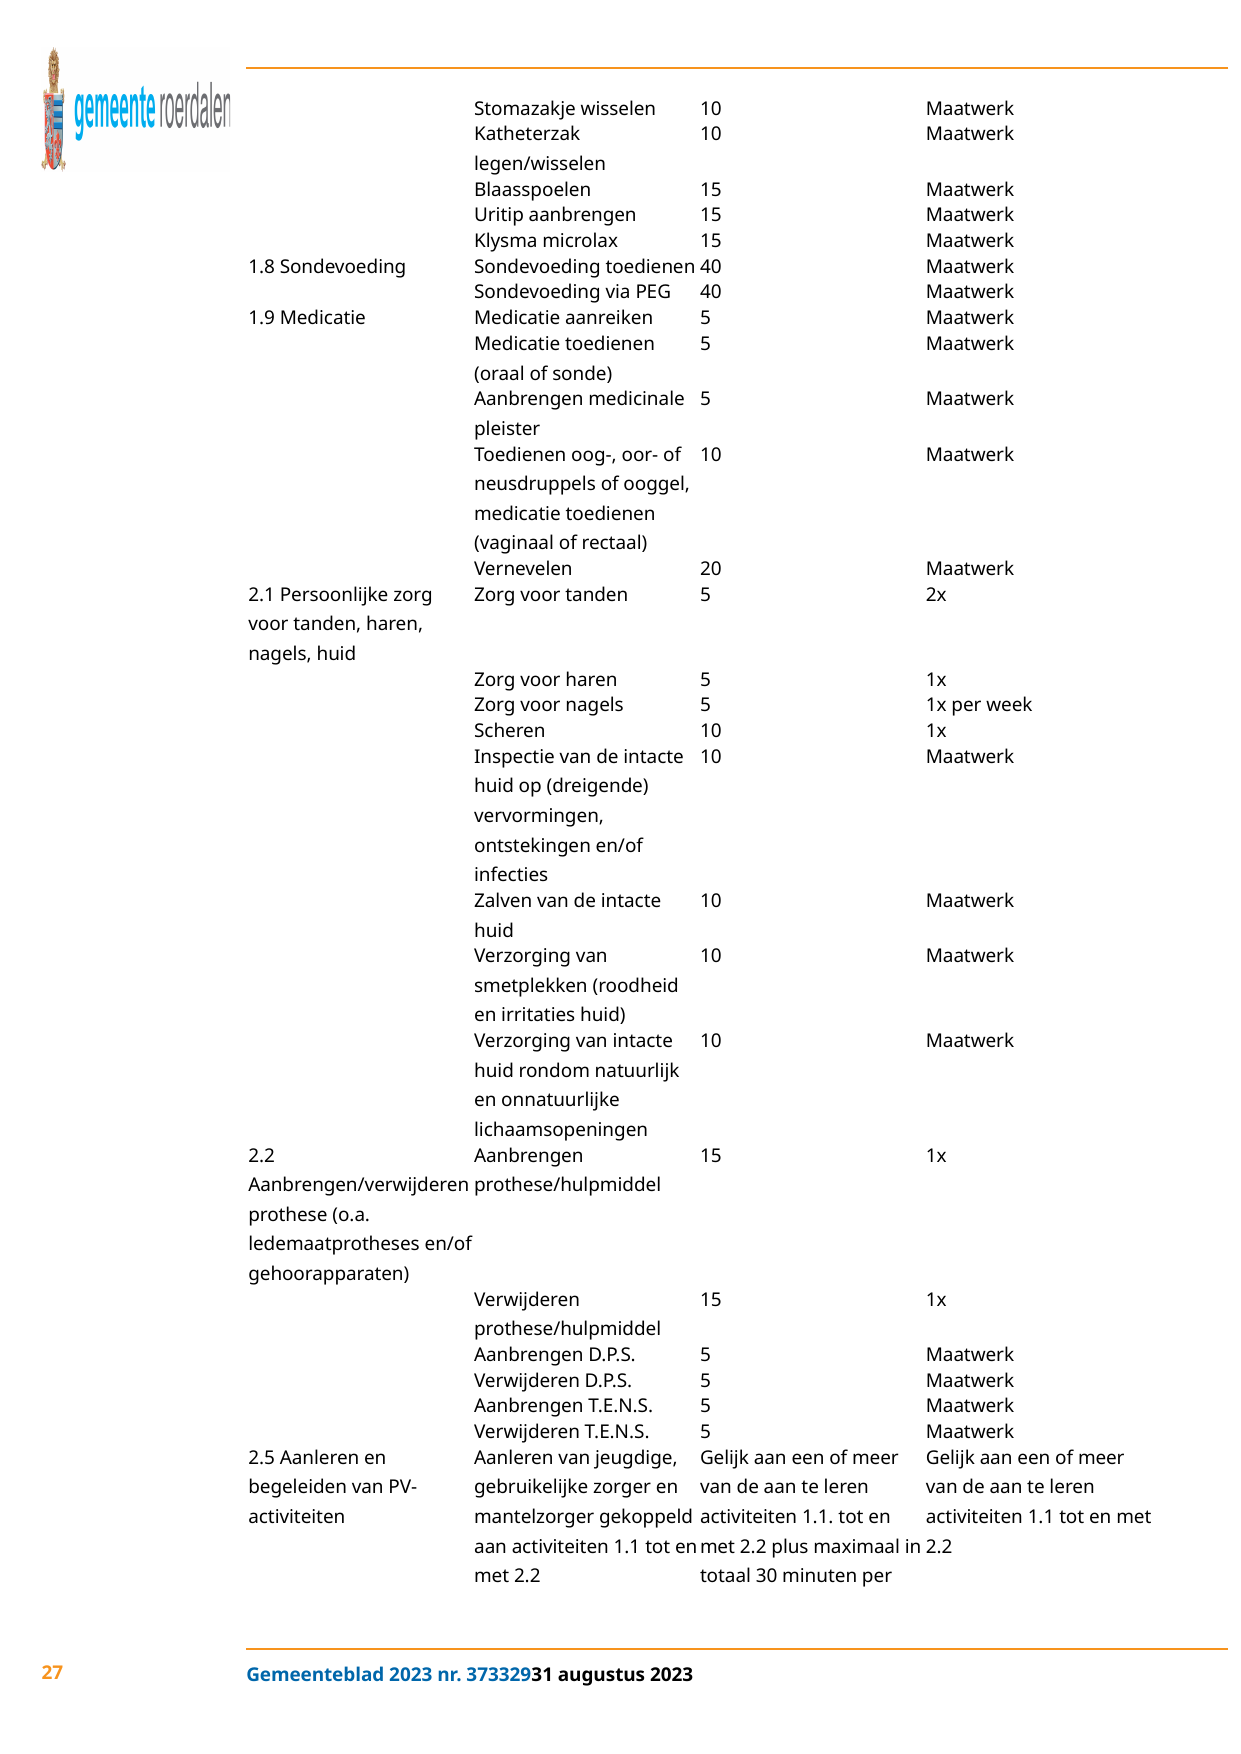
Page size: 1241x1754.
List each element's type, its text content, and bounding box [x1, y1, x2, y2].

table_cell 5 [700, 692, 926, 717]
table_cell [248, 279, 474, 304]
table_cell [248, 330, 474, 386]
table_cell Maatwerk [926, 386, 1152, 441]
table_cell Medicatie aanreiken [474, 305, 700, 330]
table_cell [248, 441, 474, 555]
table_cell Maatwerk [926, 1028, 1152, 1142]
table_cell [248, 555, 474, 581]
table_cell Maatwerk [926, 743, 1152, 887]
table_cell [248, 121, 474, 176]
table_cell [248, 1286, 474, 1341]
table_cell Maatwerk [926, 1393, 1152, 1418]
table_cell 15 [700, 176, 926, 202]
table_cell 5 [700, 1341, 926, 1367]
table_cell 15 [700, 1286, 926, 1341]
table_cell Aanbrengen prothese/hulpmiddel [474, 1142, 700, 1286]
table_cell Aanbrengen D.P.S. [474, 1341, 700, 1367]
table_cell Blaasspoelen [474, 176, 700, 202]
table_cell 40 [700, 253, 926, 279]
table_cell [248, 1028, 474, 1142]
table_cell Gelijk aan een of meer van de aan te leren activiteiten 1.1. tot en met 2.2 plus maximaal in totaal 30 minuten per [700, 1444, 926, 1588]
table_cell Maatwerk [926, 305, 1152, 330]
table_cell Sondevoeding via PEG [474, 279, 700, 304]
table_cell Gelijk aan een of meer van de aan te leren activiteiten 1.1 tot en met 2.2 [926, 1444, 1152, 1588]
table_cell [248, 1341, 474, 1367]
table_cell [248, 386, 474, 441]
table_cell 1.9 Medicatie [248, 305, 474, 330]
table_cell Zorg voor tanden [474, 581, 700, 666]
table_cell 1x [926, 718, 1152, 743]
picture [41, 47, 231, 172]
table_cell 20 [700, 555, 926, 581]
table_cell Verzorging van intacte huid rondom natuurlijk en onnatuurlijke lichaamsopeningen [474, 1028, 700, 1142]
table_cell 5 [700, 581, 926, 666]
table_cell Maatwerk [926, 1367, 1152, 1393]
table_cell Inspectie van de intacte huid op (dreigende) vervormingen, ontstekingen en/of infecties [474, 743, 700, 887]
table_cell 2.2 Aanbrengen/verwijderen prothese (o.a. ledemaatprotheses en/of gehoorapparaten) [248, 1142, 474, 1286]
table_cell Sondevoeding toedienen [474, 253, 700, 279]
table_cell Klysma microlax [474, 227, 700, 253]
table_cell 2x [926, 581, 1152, 666]
table_cell 15 [700, 202, 926, 227]
table_cell 10 [700, 95, 926, 121]
table_cell Scheren [474, 718, 700, 743]
table_cell 1x per week [926, 692, 1152, 717]
table_cell [248, 227, 474, 253]
table_cell [248, 692, 474, 717]
table_cell Toedienen oog-, oor- of neusdruppels of ooggel, medicatie toedienen (vaginaal of rectaal) [474, 441, 700, 555]
table_cell 5 [700, 1367, 926, 1393]
table_cell 10 [700, 887, 926, 942]
table_cell Aanbrengen T.E.N.S. [474, 1393, 700, 1418]
table_cell Maatwerk [926, 555, 1152, 581]
table_cell Maatwerk [926, 887, 1152, 942]
table_cell 10 [700, 943, 926, 1027]
table_cell 10 [700, 441, 926, 555]
table_cell Katheterzak legen/wisselen [474, 121, 700, 176]
table_cell Zorg voor haren [474, 666, 700, 692]
table_cell [248, 1367, 474, 1393]
table_cell Zalven van de intacte huid [474, 887, 700, 942]
table_cell Maatwerk [926, 202, 1152, 227]
table_cell 15 [700, 1142, 926, 1286]
table_cell [248, 743, 474, 887]
table_cell [248, 887, 474, 942]
table_cell 1.8 Sondevoeding [248, 253, 474, 279]
table_cell Verwijderen T.E.N.S. [474, 1419, 700, 1444]
table_cell 10 [700, 743, 926, 887]
table_cell 5 [700, 330, 926, 386]
table_cell Maatwerk [926, 1341, 1152, 1367]
table_cell Verzorging van smetplekken (roodheid en irritaties huid) [474, 943, 700, 1027]
table_cell Maatwerk [926, 121, 1152, 176]
table_cell 5 [700, 386, 926, 441]
table_cell Maatwerk [926, 95, 1152, 121]
table_cell Zorg voor nagels [474, 692, 700, 717]
table_cell Maatwerk [926, 227, 1152, 253]
table_cell 5 [700, 1419, 926, 1444]
table_cell Maatwerk [926, 441, 1152, 555]
table_cell [248, 202, 474, 227]
table_cell Vernevelen [474, 555, 700, 581]
table_cell Verwijderen prothese/hulpmiddel [474, 1286, 700, 1341]
table_cell 1x [926, 1142, 1152, 1286]
table_cell Aanbrengen medicinale pleister [474, 386, 700, 441]
table_cell [248, 1393, 474, 1418]
table_cell [248, 718, 474, 743]
table_cell Maatwerk [926, 330, 1152, 386]
table_cell 5 [700, 1393, 926, 1418]
table_cell 10 [700, 121, 926, 176]
table_cell [248, 666, 474, 692]
table_cell Maatwerk [926, 279, 1152, 304]
table_cell Maatwerk [926, 943, 1152, 1027]
table_cell Stomazakje wisselen [474, 95, 700, 121]
table_cell Uritip aanbrengen [474, 202, 700, 227]
table_cell 15 [700, 227, 926, 253]
table_cell 2.1 Persoonlijke zorg voor tanden, haren, nagels, huid [248, 581, 474, 666]
table_cell Verwijderen D.P.S. [474, 1367, 700, 1393]
table_cell [248, 1419, 474, 1444]
table_cell 10 [700, 718, 926, 743]
table_cell 1x [926, 666, 1152, 692]
table_cell 5 [700, 305, 926, 330]
table_cell Aanleren van jeugdige, gebruikelijke zorger en mantelzorger gekoppeld aan activiteiten 1.1 tot en met 2.2 [474, 1444, 700, 1588]
table_cell 10 [700, 1028, 926, 1142]
table_cell Medicatie toedienen (oraal of sonde) [474, 330, 700, 386]
table_cell Maatwerk [926, 176, 1152, 202]
table_cell 1x [926, 1286, 1152, 1341]
table_cell Maatwerk [926, 1419, 1152, 1444]
table_cell [248, 95, 474, 121]
table_cell Maatwerk [926, 253, 1152, 279]
table_cell 40 [700, 279, 926, 304]
table_cell 2.5 Aanleren en begeleiden van PV-activiteiten [248, 1444, 474, 1588]
table_cell [248, 176, 474, 202]
table_cell 5 [700, 666, 926, 692]
table_cell [248, 943, 474, 1027]
